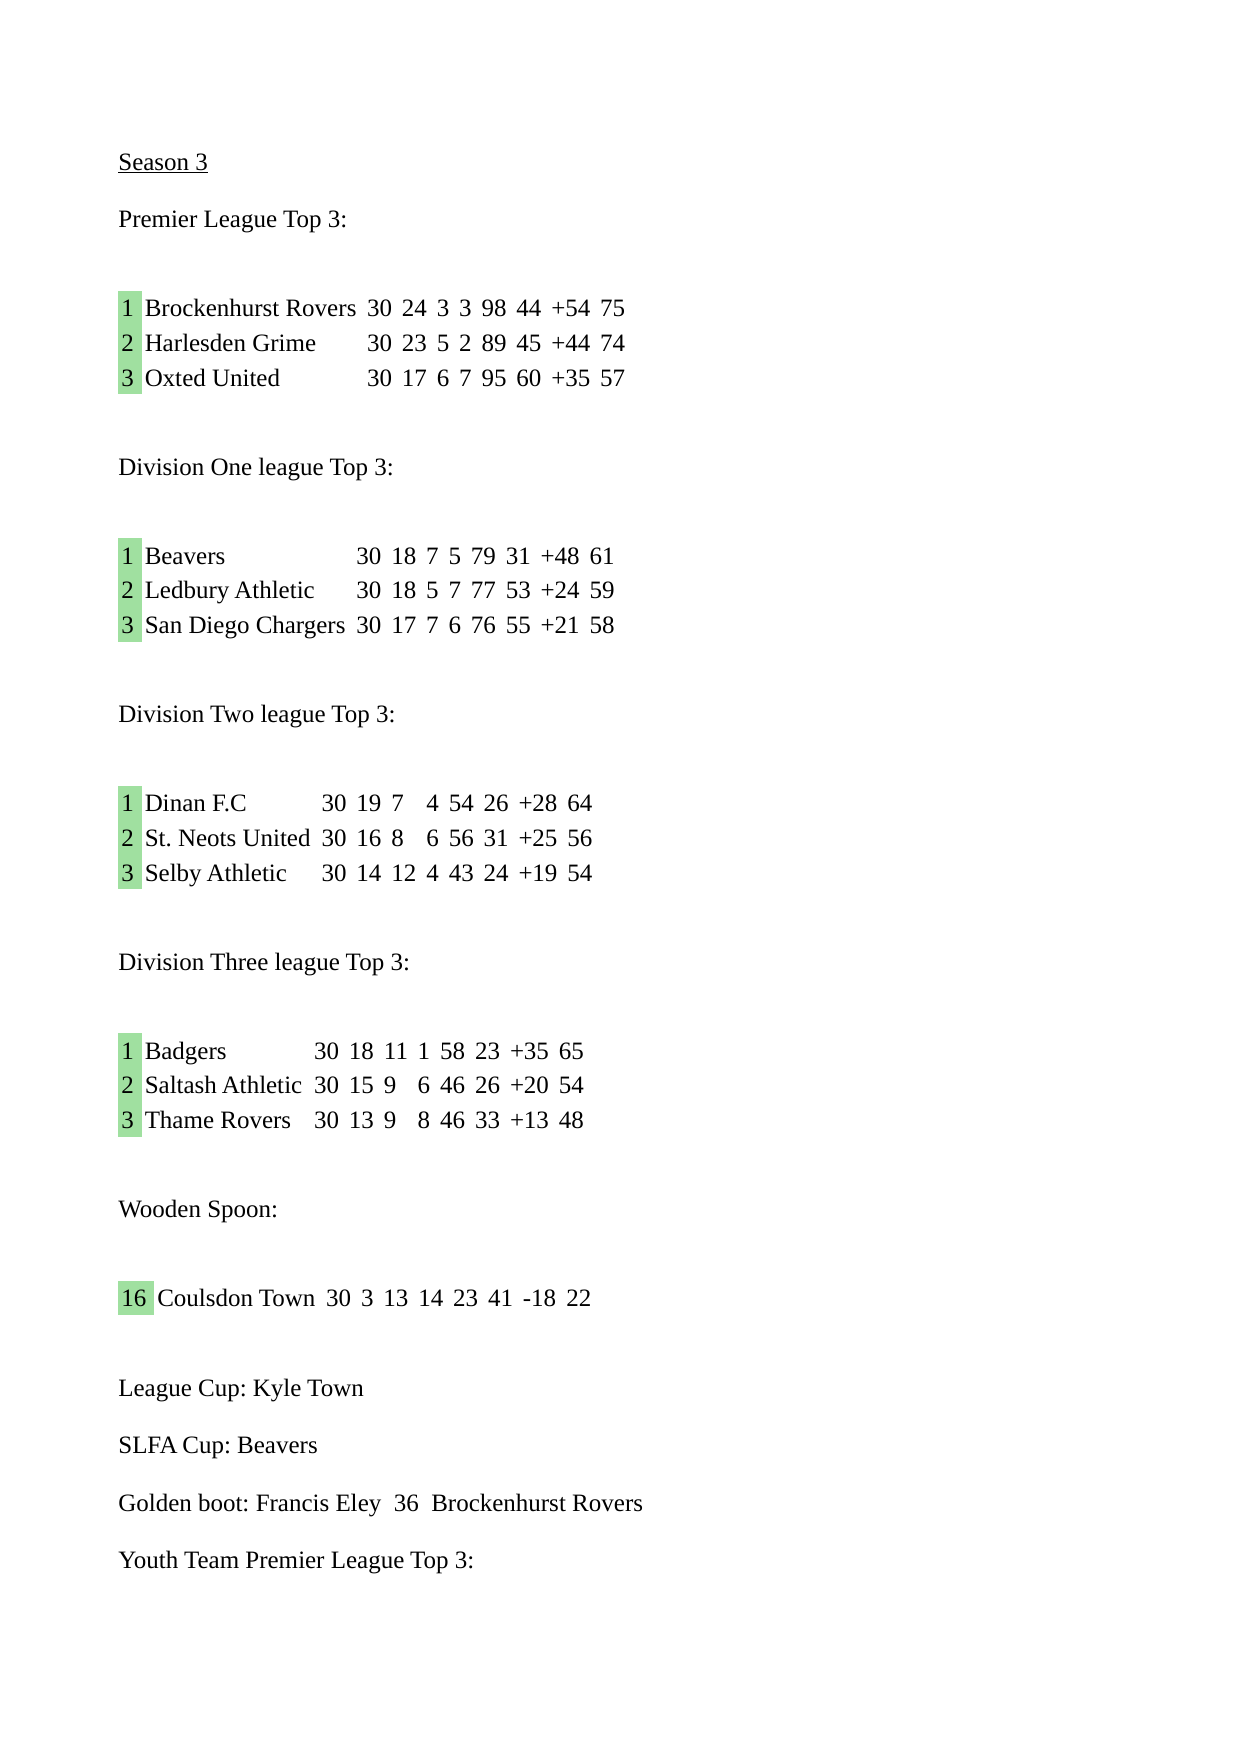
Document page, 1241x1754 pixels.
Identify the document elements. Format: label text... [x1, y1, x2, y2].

table_cell 54 [564, 855, 602, 889]
table_cell 15 [346, 1068, 381, 1102]
table_cell +24 [538, 573, 586, 607]
table_cell 95 [479, 360, 513, 394]
table_header +54 [548, 291, 597, 325]
table_cell 17 [399, 360, 434, 394]
text Season 3 [118, 147, 1122, 176]
table_cell 58 [586, 607, 624, 642]
table_cell 7 [423, 607, 445, 642]
table_header Beavers [142, 538, 353, 573]
table_cell 46 [437, 1102, 472, 1137]
table_header 18 [388, 538, 423, 573]
table_cell 17 [388, 607, 423, 642]
table_cell 30 [353, 607, 388, 642]
table_cell 2 [118, 1068, 142, 1102]
table_header 30 [353, 538, 388, 573]
table_cell +19 [515, 855, 564, 889]
table_header 30 [364, 291, 399, 325]
table_cell 76 [468, 607, 503, 642]
table_header +28 [515, 786, 564, 820]
table_header 11 [381, 1033, 414, 1068]
table_cell 53 [503, 573, 537, 607]
table_cell +25 [515, 820, 564, 855]
table_cell 30 [311, 1102, 346, 1137]
table_cell 14 [353, 855, 388, 889]
table_cell 77 [468, 573, 503, 607]
table_cell Harlesden Grime [142, 325, 364, 360]
table_header 4 [423, 786, 446, 820]
table_cell 59 [586, 573, 624, 607]
table_cell 46 [437, 1068, 472, 1102]
table_cell 24 [480, 855, 515, 889]
table_cell 6 [423, 820, 446, 855]
text Premier League Top 3: [118, 204, 1122, 233]
table_cell 54 [556, 1068, 594, 1102]
table_header 1 [118, 291, 142, 325]
table_cell 30 [364, 325, 399, 360]
text Division Three league Top 3: [118, 947, 1122, 976]
table_header 44 [513, 291, 548, 325]
table_cell 48 [556, 1102, 594, 1137]
table_header 23 [450, 1281, 485, 1315]
table_cell 3 [118, 360, 142, 394]
table_header 30 [311, 1033, 346, 1068]
table_cell 6 [445, 607, 468, 642]
table_header 98 [479, 291, 513, 325]
table_header 26 [480, 786, 515, 820]
table_header 3 [456, 291, 478, 325]
table_cell 33 [472, 1102, 507, 1137]
table_cell 2 [118, 573, 142, 607]
text League Cup: Kyle Town [118, 1373, 1122, 1401]
table_cell +21 [538, 607, 586, 642]
table_cell 30 [353, 573, 388, 607]
table_cell 43 [446, 855, 480, 889]
text Youth Team Premier League Top 3: [118, 1545, 1122, 1574]
table_header +35 [507, 1033, 556, 1068]
table_header 16 [118, 1281, 154, 1315]
table_cell 30 [319, 855, 353, 889]
table_header 14 [415, 1281, 450, 1315]
table_header 18 [346, 1033, 381, 1068]
table_cell 4 [423, 855, 446, 889]
table_header 1 [118, 1033, 142, 1068]
table_cell +13 [507, 1102, 556, 1137]
table_cell 8 [388, 820, 423, 855]
table_header 7 [388, 786, 423, 820]
table_cell +44 [548, 325, 597, 360]
table_cell 30 [319, 820, 353, 855]
table_cell St. Neots United [142, 820, 318, 855]
table_header 31 [503, 538, 537, 573]
table_header 54 [446, 786, 480, 820]
table_cell Selby Athletic [142, 855, 318, 889]
table_cell 16 [353, 820, 388, 855]
table_header 1 [415, 1033, 437, 1068]
table_cell +35 [548, 360, 597, 394]
table_cell 3 [118, 1102, 142, 1137]
table_header 30 [319, 786, 353, 820]
table_cell 74 [597, 325, 635, 360]
table_header Coulsdon Town [154, 1281, 323, 1315]
text SLFA Cup: Beavers [118, 1430, 1122, 1459]
table_header 23 [472, 1033, 507, 1068]
text Wooden Spoon: [118, 1194, 1122, 1223]
table_cell 89 [479, 325, 513, 360]
table_cell 8 [415, 1102, 437, 1137]
table_header Brockenhurst Rovers [142, 291, 364, 325]
table_cell 18 [388, 573, 423, 607]
table_cell 7 [445, 573, 468, 607]
table_cell 9 [381, 1068, 414, 1102]
table_header 1 [118, 786, 142, 820]
text Golden boot: Francis Eley 36 Brockenhurst Rovers [118, 1488, 1122, 1516]
table_cell 9 [381, 1102, 414, 1137]
table_header 24 [399, 291, 434, 325]
table_cell Ledbury Athletic [142, 573, 353, 607]
table_cell 2 [118, 325, 142, 360]
table_cell 5 [434, 325, 456, 360]
table_header 19 [353, 786, 388, 820]
table_header 7 [423, 538, 445, 573]
table_header 1 [118, 538, 142, 573]
table_header 22 [563, 1281, 601, 1315]
table_header 41 [485, 1281, 520, 1315]
table_cell +20 [507, 1068, 556, 1102]
table_cell San Diego Chargers [142, 607, 353, 642]
text Division Two league Top 3: [118, 699, 1122, 728]
table_header 30 [323, 1281, 358, 1315]
table_header +48 [538, 538, 586, 573]
table_cell 57 [597, 360, 635, 394]
table_cell 13 [346, 1102, 381, 1137]
table_cell 5 [423, 573, 445, 607]
table_cell 56 [446, 820, 480, 855]
table_cell 55 [503, 607, 537, 642]
table_cell 56 [564, 820, 602, 855]
table_cell 2 [118, 820, 142, 855]
table_header Badgers [142, 1033, 311, 1068]
table_cell 30 [364, 360, 399, 394]
table_cell 2 [456, 325, 478, 360]
table_header 5 [445, 538, 468, 573]
table_header Dinan F.C [142, 786, 318, 820]
table_cell 7 [456, 360, 478, 394]
table_header 64 [564, 786, 602, 820]
table_header 61 [586, 538, 624, 573]
table_cell 23 [399, 325, 434, 360]
table_cell 6 [434, 360, 456, 394]
table_cell 3 [118, 855, 142, 889]
table_header -18 [520, 1281, 563, 1315]
table_header 3 [358, 1281, 380, 1315]
table_cell Oxted United [142, 360, 364, 394]
table_cell Saltash Athletic [142, 1068, 311, 1102]
table_header 13 [380, 1281, 415, 1315]
table_cell 6 [415, 1068, 437, 1102]
table_cell 3 [118, 607, 142, 642]
table_cell 30 [311, 1068, 346, 1102]
table_header 75 [597, 291, 635, 325]
table_header 3 [434, 291, 456, 325]
table_cell 45 [513, 325, 548, 360]
table_header 58 [437, 1033, 472, 1068]
table_header 65 [556, 1033, 594, 1068]
text Division One league Top 3: [118, 452, 1122, 481]
table_cell Thame Rovers [142, 1102, 311, 1137]
table_cell 26 [472, 1068, 507, 1102]
table_header 79 [468, 538, 503, 573]
table_cell 31 [480, 820, 515, 855]
table_cell 60 [513, 360, 548, 394]
table_cell 12 [388, 855, 423, 889]
